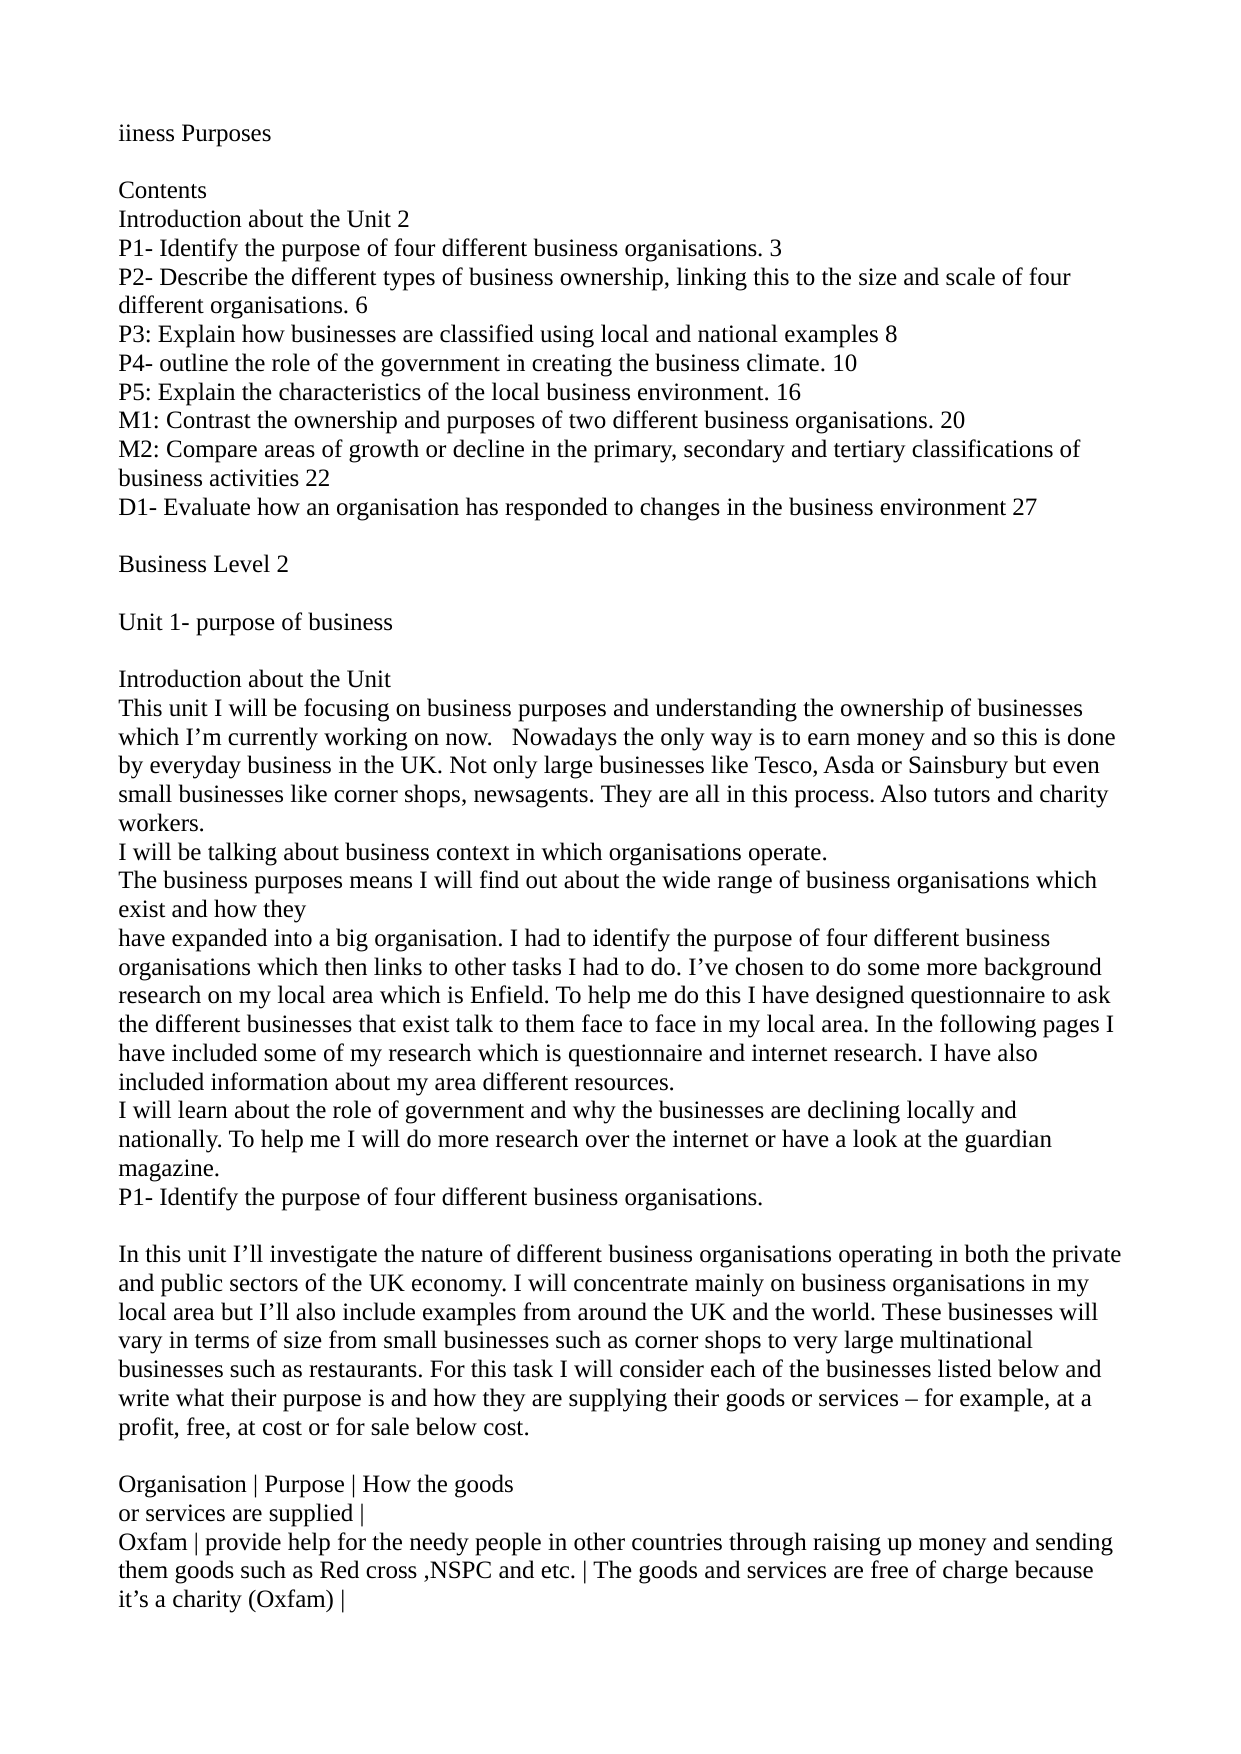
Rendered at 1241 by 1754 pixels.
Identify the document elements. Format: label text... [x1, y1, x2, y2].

text have expanded into a big organisation. I had to identify the purpose of four different business organisations which then links to other tasks I had to do. I’ve chosen to do some more background research on my local area which is Enfield. To help me do this I have designed questionnaire to ask the different businesses that exist talk to them face to face in my local area. In the following pages I have included some of my research which is questionnaire and internet research. I have also included information about my area different resources. I will learn about the role of government and why the businesses are declining locally and nationally. To help me I will do more research over the internet or have a look at the guardian magazine. P1- Identify the purpose of four different business organisations. In this unit I’ll investigate the nature of different business organisations operating in both the private and public sectors of the UK economy. I will concentrate mainly on business organisations in my local area but I’ll also include examples from around the UK and the world. These businesses will vary in terms of size from small businesses such as corner shops to very large multinational businesses such as restaurants. For this task I will consider each of the businesses listed below and write what their purpose is and how they are supplying their goods or services – for example, at a profit, free, at cost or for sale below cost. Organisation | Purpose | How the goods [118, 923, 1122, 1498]
text iiness Purposes Contents Introduction about the Unit 2 P1- Identify the purpose of four different business organisations. 3 P2- Describe the different types of business ownership, linking this to the size and scale of four different organisations. 6 P3: Explain how businesses are classified using local and national examples 8 P4- outline the role of the government in creating the business climate. 10 P5: Explain the characteristics of the local business environment. 16 M1: Contrast the ownership and purposes of two different business organisations. 20 M2: Compare areas of growth or decline in the primary, secondary and tertiary classifications of business activities 22 D1- Evaluate how an organisation has responded to changes in the business environment 27 Business Level 2 Unit 1- purpose of business Introduction about the Unit This unit I will be focusing on business purposes and understanding the ownership of businesses which I’m currently working on now. Nowadays the only way is to earn money and so this is done by everyday business in the UK. Not only large businesses like Tesco, Asda or Sainsbury but even small businesses like corner shops, newsagents. They are all in this process. Also tutors and charity workers. I will be talking about business context in which organisations operate. The business purposes means I will find out about the wide range of business organisations which exist and how they [118, 118, 1122, 923]
text or services are supplied | Oxfam | provide help for the needy people in other countries through raising up money and sending them goods such as Red cross ,NSPC and etc. | The goods and services are free of charge because it’s a charity (Oxfam) | [118, 1498, 1122, 1613]
